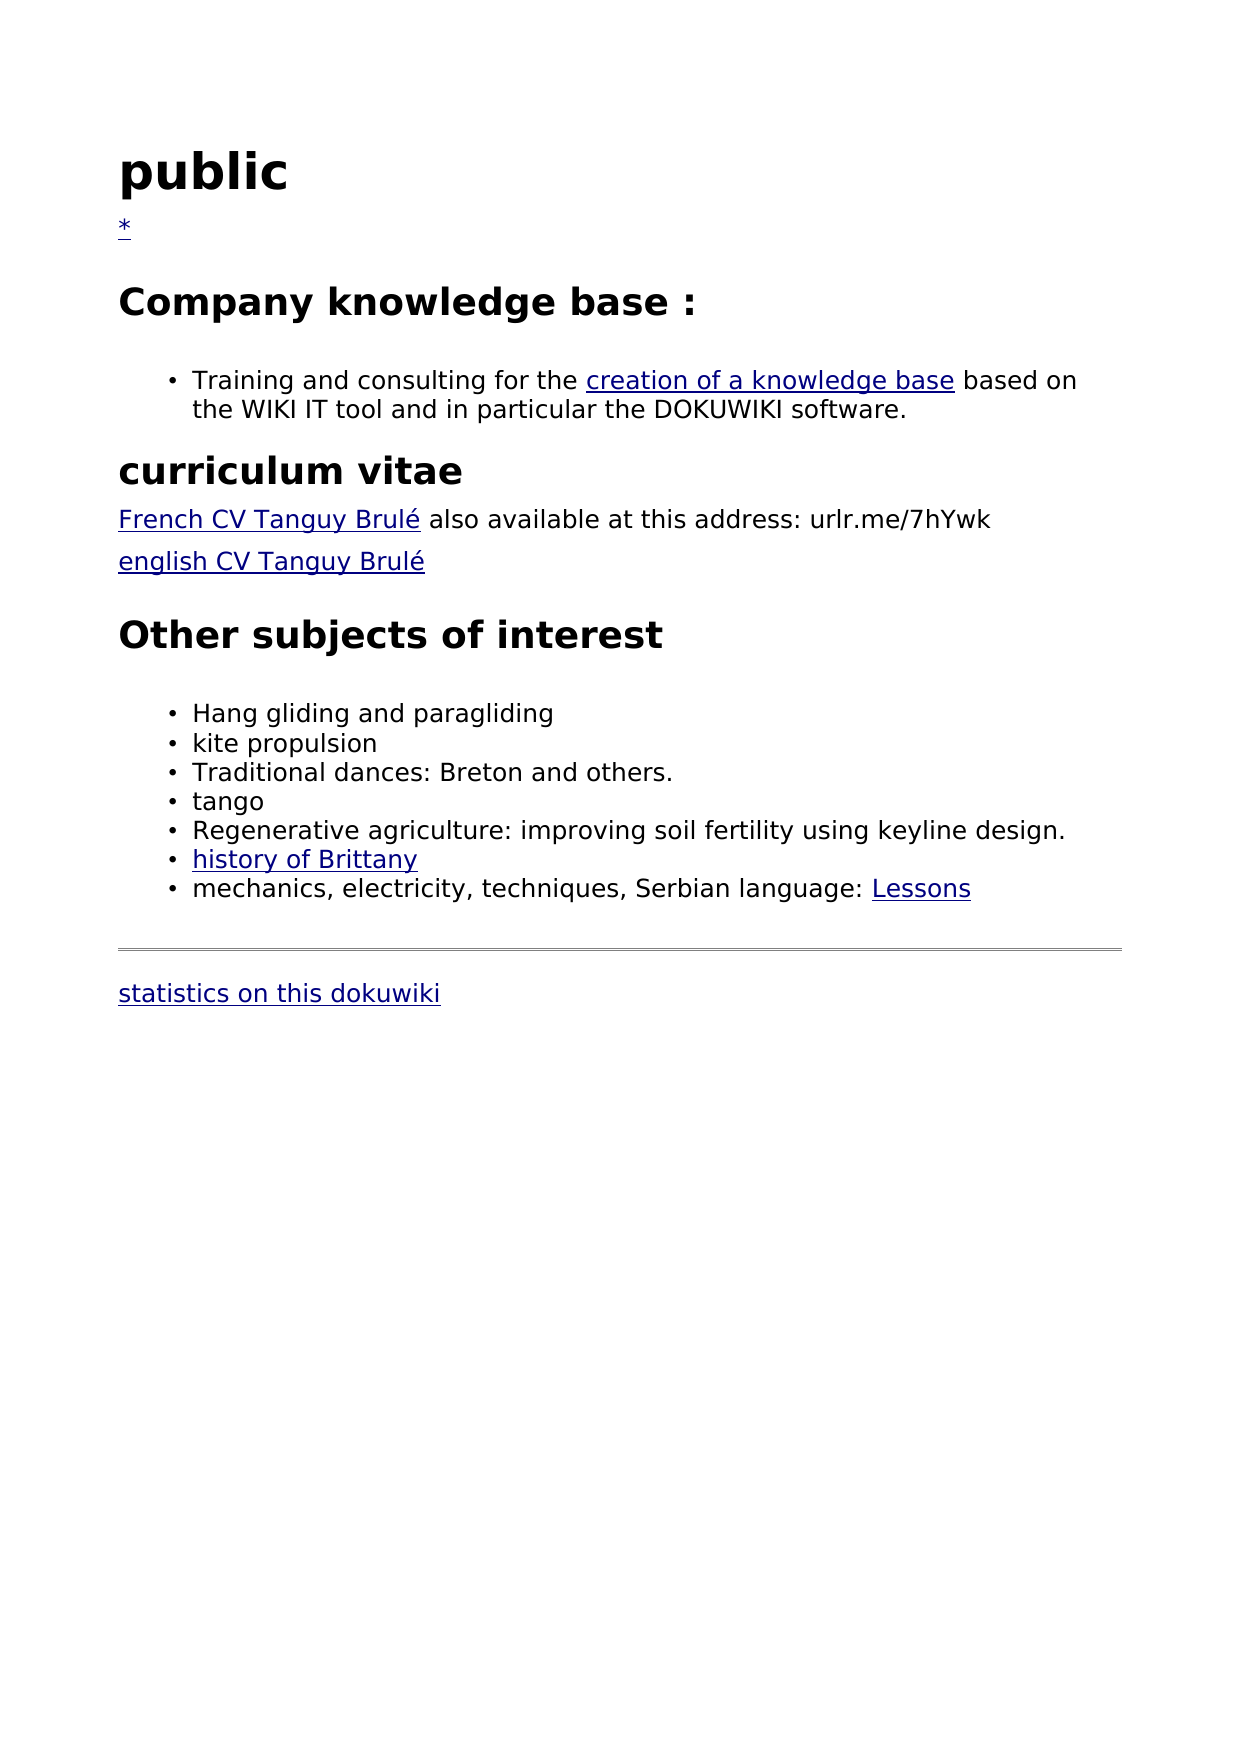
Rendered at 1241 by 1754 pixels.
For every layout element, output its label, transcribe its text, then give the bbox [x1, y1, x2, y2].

text French CV Tanguy Brulé also available at this address: urlr.me/7hYwk [118, 506, 1122, 535]
list Training and consulting for the creation of a knowledge base based on the WIKI IT tool and in particular the DOKUWIKI software. [177, 366, 1122, 424]
subtitle Company knowledge base : [118, 281, 1122, 324]
list Traditional dances: Breton and others. [177, 758, 1122, 787]
list Regenerative agriculture: improving soil fertility using keyline design. [177, 816, 1122, 845]
list tango [177, 787, 1122, 816]
list history of Brittany [177, 845, 1122, 874]
list kite propulsion [177, 729, 1122, 758]
subtitle public [118, 143, 1122, 201]
list mechanics, electricity, techniques, Serbian language: Lessons [177, 874, 1122, 904]
subtitle Other subjects of interest [118, 614, 1122, 658]
text english CV Tanguy Brulé [118, 547, 1122, 576]
list Hang gliding and paragliding [177, 699, 1122, 729]
subtitle curriculum vitae [118, 449, 1122, 493]
text * [118, 214, 1122, 243]
text statistics on this dokuwiki [118, 979, 1122, 1009]
